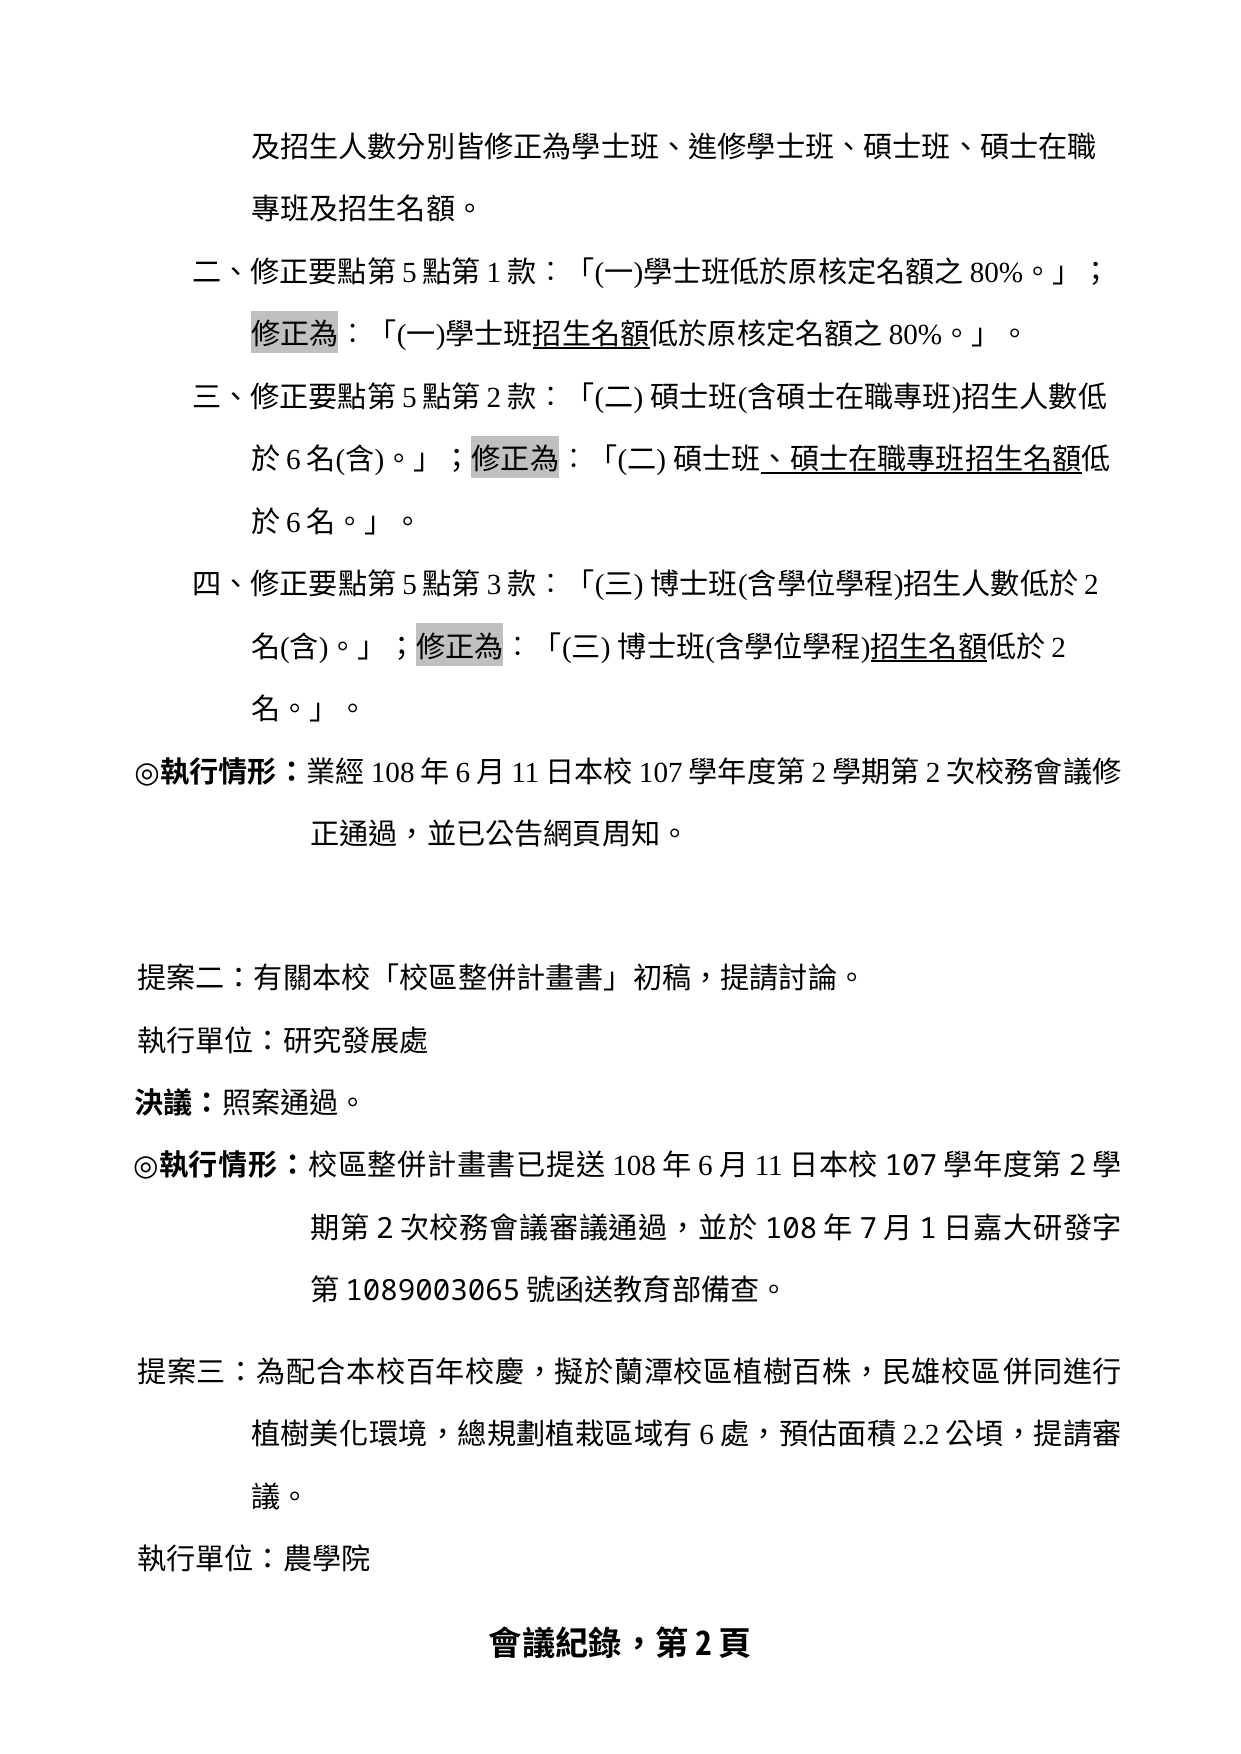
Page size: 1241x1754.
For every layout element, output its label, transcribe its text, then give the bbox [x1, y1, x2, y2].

text 四、修正要點第5點第3款︰「(三) 博士班(含學位學程)招生人數低於2名(含)。」；修正為︰「(三) 博士班(含學位學程)招生名額低於2名。」。 [192, 540, 1122, 728]
text 及招生人數分別皆修正為學士班、進修學士班、碩士班、碩士在職專班及招生名額。 [192, 103, 1122, 228]
text 提案三：為配合本校百年校慶，擬於蘭潭校區植樹百株，民雄校區併同進行植樹美化環境，總規劃植栽區域有6處，預估面積2.2公頃，提請審議。 [137, 1328, 1122, 1515]
text 決議：照案通過。 [134, 1059, 1122, 1122]
text 三、修正要點第5點第2款︰「(二) 碩士班(含碩士在職專班)招生人數低於6名(含)。」；修正為︰「(二) 碩士班、碩士在職專班招生名額低於6名。」。 [192, 353, 1122, 540]
text ◎執行情形：校區整併計畫書已提送108年6月11日本校107學年度第2學期第2次校務會議審議通過，並於108年7月1日嘉大研發字第1089003065號函送教育部備查。 [133, 1122, 1122, 1309]
text 執行單位：研究發展處 [137, 997, 1122, 1059]
text 提案二：有關本校「校區整併計畫書」初稿，提請討論。 [137, 934, 1122, 997]
text ◎執行情形：業經108年6月11日本校107學年度第2學期第2次校務會議修正通過，並已公告網頁周知。 [134, 728, 1122, 853]
text 二、修正要點第5點第1款︰「(一)學士班低於原核定名額之80%。」；修正為︰「(一)學士班招生名額低於原核定名額之80%。」。 [192, 228, 1122, 353]
text 執行單位：農學院 [137, 1515, 1122, 1578]
